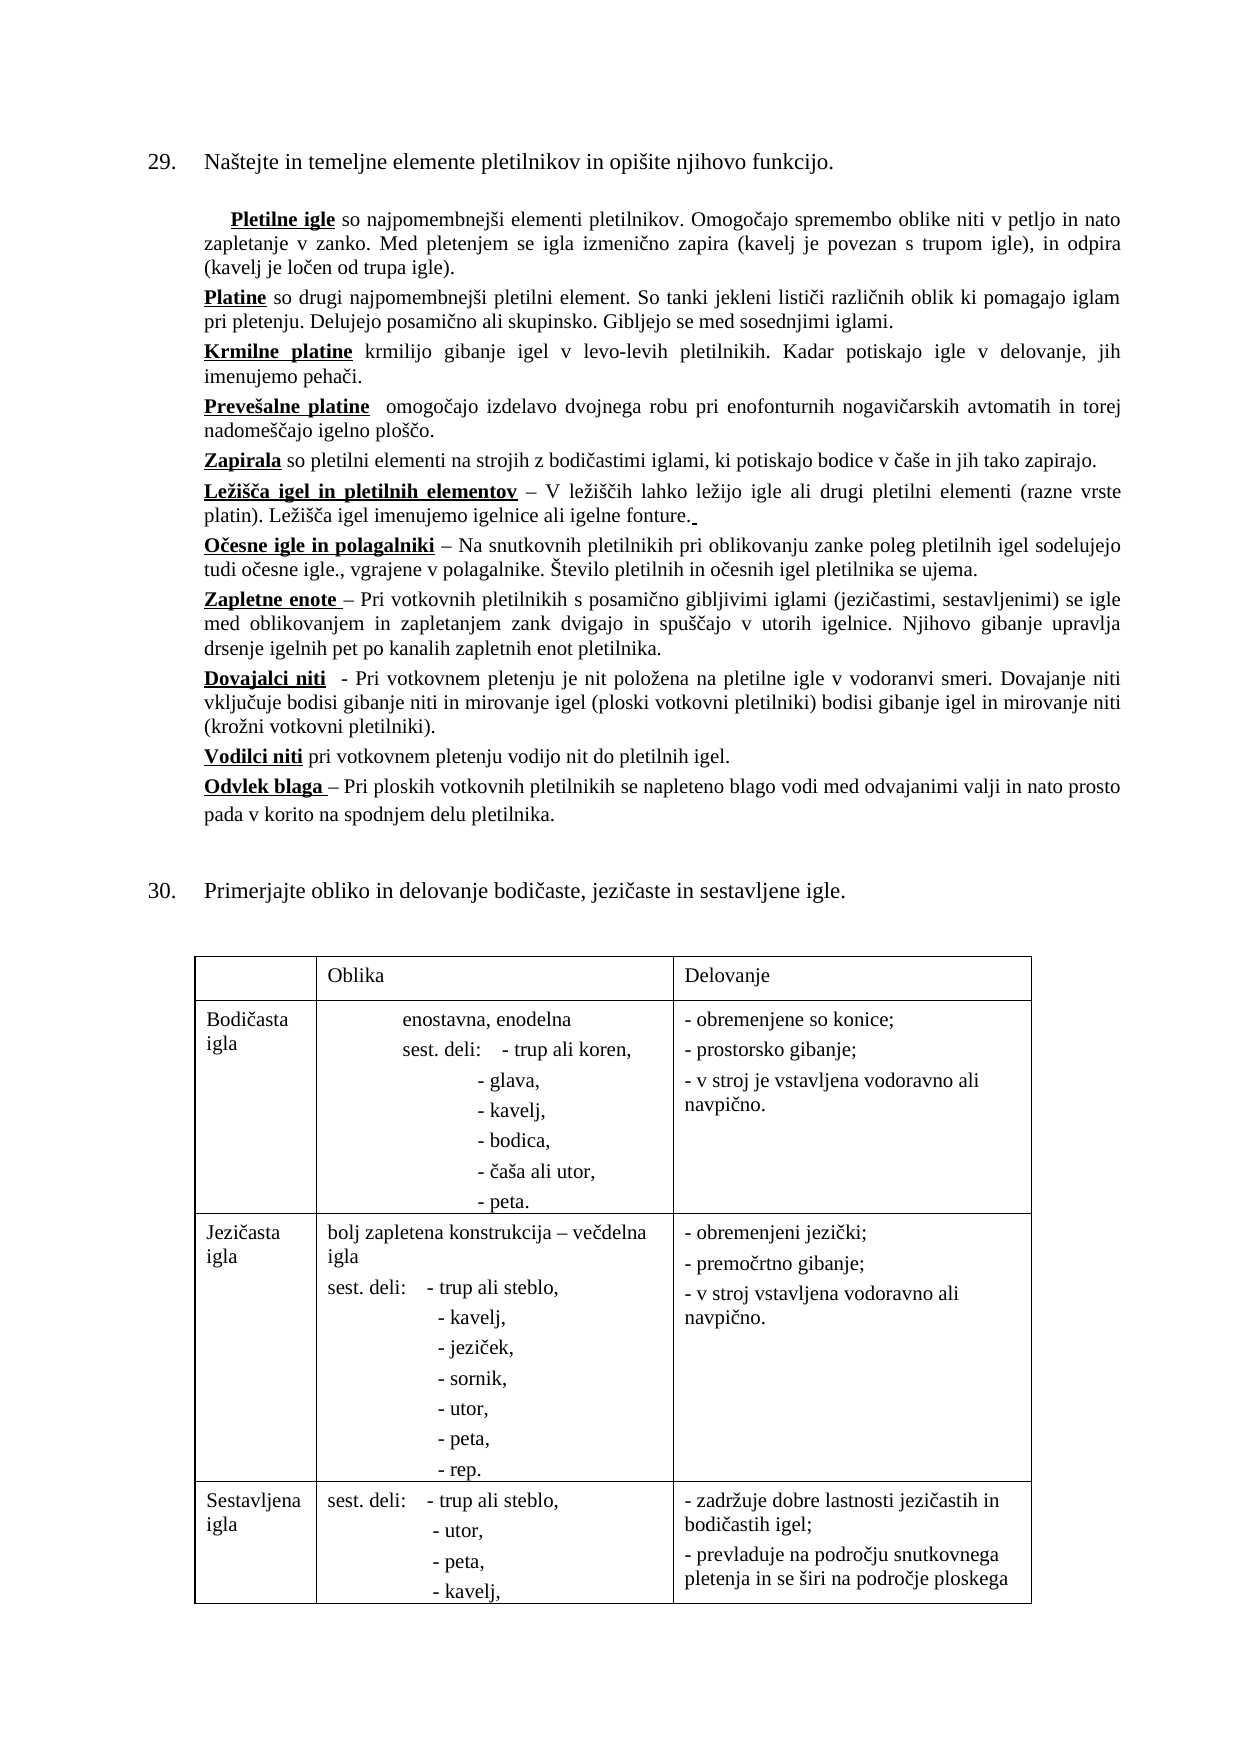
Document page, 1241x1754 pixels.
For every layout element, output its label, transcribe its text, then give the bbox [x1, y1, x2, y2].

table_header Oblika [317, 957, 673, 1000]
table_cell bolj zapletena konstrukcija – večdelna igla sest. deli: - trup ali steblo, - kavelj, - jeziček, - sornik, - utor, - peta, - rep. [317, 1214, 673, 1481]
table_cell Bodičasta igla [196, 1001, 316, 1213]
table_cell - zadržuje dobre lastnosti jezičastih in bodičastih igel; - prevladuje na področju snutkovnega pletenja in se širi na področje ploskega [674, 1482, 1031, 1603]
list Primerjajte obliko in delovanje bodičaste, jezičaste in sestavljene igle. [148, 877, 1122, 903]
list Odvlek blaga – Pri ploskih votkovnih pletilnikih se napleteno blago vodi med odvajanimi valji in nato prosto pada v korito na spodnjem delu pletilnika. [166, 774, 1122, 826]
list Krmilne platine krmilijo gibanje igel v levo-levih pletilnikih. Kadar potiskajo igle v delovanje, jih imenujemo pehači. [166, 339, 1122, 388]
table_cell enostavna, enodelna sest. deli: - trup ali koren, - glava, - kavelj, - bodica, - čaša ali utor, - peta. [317, 1001, 673, 1213]
list Naštejte in temeljne elemente pletilnikov in opišite njihovo funkcijo. [148, 148, 1122, 174]
list Dovajalci niti - Pri votkovnem pletenju je nit položena na pletilne igle v vodoranvi smeri. Dovajanje niti vključuje bodisi gibanje niti in mirovanje igel (ploski votkovni pletilniki) bodisi gibanje igel in mirovanje niti (krožni votkovni pletilniki). [166, 666, 1122, 738]
list Očesne igle in polagalniki – Na snutkovnih pletilnikih pri oblikovanju zanke poleg pletilnih igel sodelujejo tudi očesne igle., vgrajene v polagalnike. Število pletilnih in očesnih igel pletilnika se ujema. [166, 533, 1122, 581]
table_cell - obremenjene so konice; - prostorsko gibanje; - v stroj je vstavljena vodoravno ali navpično. [674, 1001, 1031, 1213]
table_cell - obremenjeni jezički; - premočrtno gibanje; - v stroj vstavljena vodoravno ali navpično. [674, 1214, 1031, 1481]
list Vodilci niti pri votkovnem pletenju vodijo nit do pletilnih igel. [166, 744, 1122, 768]
table_cell Sestavljena igla [196, 1482, 316, 1603]
list Ležišča igel in pletilnih elementov – V ležiščih lahko ležijo igle ali drugi pletilni elementi (razne vrste platin). Ležišča igel imenujemo igelnice ali igelne fonture. [166, 478, 1122, 527]
list Zapletne enote – Pri votkovnih pletilnikih s posamično gibljivimi iglami (jezičastimi, sestavljenimi) se igle med oblikovanjem in zapletanjem zank dvigajo in spuščajo v utorih igelnice. Njihovo gibanje upravlja drsenje igelnih pet po kanalih zapletnih enot pletilnika. [166, 587, 1122, 659]
list Prevešalne platine omogočajo izdelavo dvojnega robu pri enofonturnih nogavičarskih avtomatih in torej nadomeščajo igelno ploščo. [166, 394, 1122, 442]
table_cell Jezičasta igla [196, 1214, 316, 1481]
list Pletilne igle so najpomembnejši elementi pletilnikov. Omogočajo spremembo oblike niti v petljo in nato zapletanje v zanko. Med pletenjem se igla izmenično zapira (kavelj je povezan s trupom igle), in odpira (kavelj je ločen od trupa igle). [185, 207, 1122, 279]
table_header [196, 957, 316, 1000]
list Zapirala so pletilni elementi na strojih z bodičastimi iglami, ki potiskajo bodice v čaše in jih tako zapirajo. [166, 448, 1122, 472]
list Platine so drugi najpomembnejši pletilni element. So tanki jekleni lističi različnih oblik ki pomagajo iglam pri pletenju. Delujejo posamično ali skupinsko. Gibljejo se med sosednjimi iglami. [166, 285, 1122, 333]
table_cell sest. deli: - trup ali steblo, - utor, - peta, - kavelj, [317, 1482, 673, 1603]
table_header Delovanje [674, 957, 1031, 1000]
